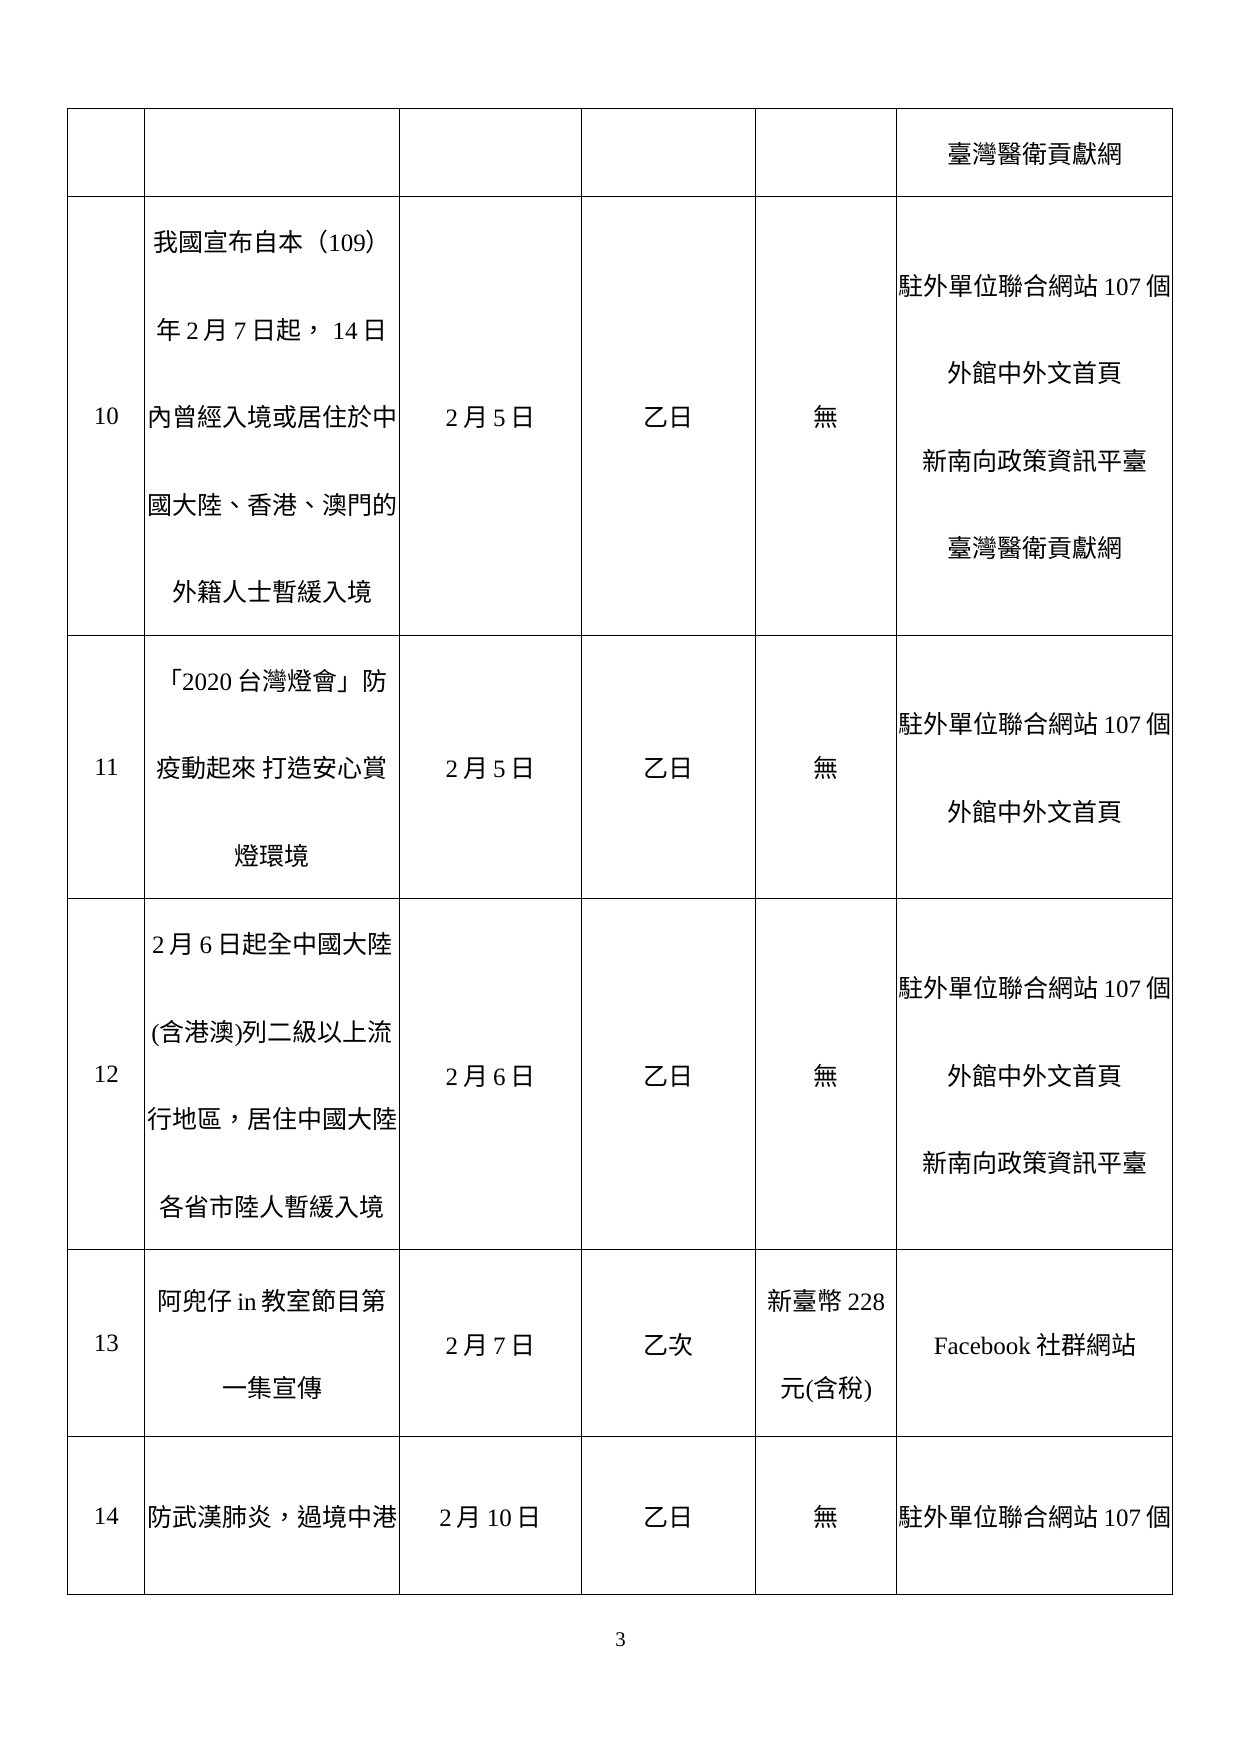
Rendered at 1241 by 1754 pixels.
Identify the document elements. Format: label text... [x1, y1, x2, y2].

table_cell 駐外單位聯合網站107個外館中外文首頁 [897, 636, 1172, 898]
table_cell 無 [756, 1437, 896, 1594]
table_cell [68, 109, 144, 196]
table_cell 駐外單位聯合網站107個外館中外文首頁 新南向政策資訊平臺 臺灣醫衛貢獻網 [897, 197, 1172, 634]
table_cell Facebook社群網站 [897, 1250, 1172, 1436]
table_cell 2月7日 [400, 1250, 581, 1436]
table_cell 臺灣醫衛貢獻網 [897, 109, 1172, 196]
table_cell 2月5日 [400, 636, 581, 898]
table_cell 乙日 [582, 899, 755, 1249]
table_cell 13 [68, 1250, 144, 1436]
table_cell 2月6日 [400, 899, 581, 1249]
table_cell 2月10日 [400, 1437, 581, 1594]
table_cell [400, 109, 581, 196]
table_cell 2月6日起全中國大陸(含港澳)列二級以上流行地區，居住中國大陸各省市陸人暫緩入境 [145, 899, 399, 1249]
table_cell 2月5日 [400, 197, 581, 634]
table_cell 無 [756, 899, 896, 1249]
table_cell 11 [68, 636, 144, 898]
table_cell 我國宣布自本（109）年2月7日起， 14日內曾經入境或居住於中國大陸、香港、澳門的外籍人士暫緩入境 [145, 197, 399, 634]
table_cell 10 [68, 197, 144, 634]
table_cell 駐外單位聯合網站107個 [897, 1437, 1172, 1594]
table_cell 乙日 [582, 636, 755, 898]
table_cell 14 [68, 1437, 144, 1594]
table_cell 乙次 [582, 1250, 755, 1436]
table_cell [145, 109, 399, 196]
table_cell [582, 109, 755, 196]
table_cell 乙日 [582, 1437, 755, 1594]
table_cell 無 [756, 636, 896, 898]
table_cell 「2020台灣燈會」防疫動起來 打造安心賞燈環境 [145, 636, 399, 898]
table_cell 新臺幣228元(含稅) [756, 1250, 896, 1436]
table_cell 乙日 [582, 197, 755, 634]
table_cell 駐外單位聯合網站107個外館中外文首頁 新南向政策資訊平臺 [897, 899, 1172, 1249]
table_cell 12 [68, 899, 144, 1249]
table_cell 防武漢肺炎，過境中港 [145, 1437, 399, 1594]
table_cell 阿兜仔in教室節目第一集宣傳 [145, 1250, 399, 1436]
table_cell [756, 109, 896, 196]
table_cell 無 [756, 197, 896, 634]
